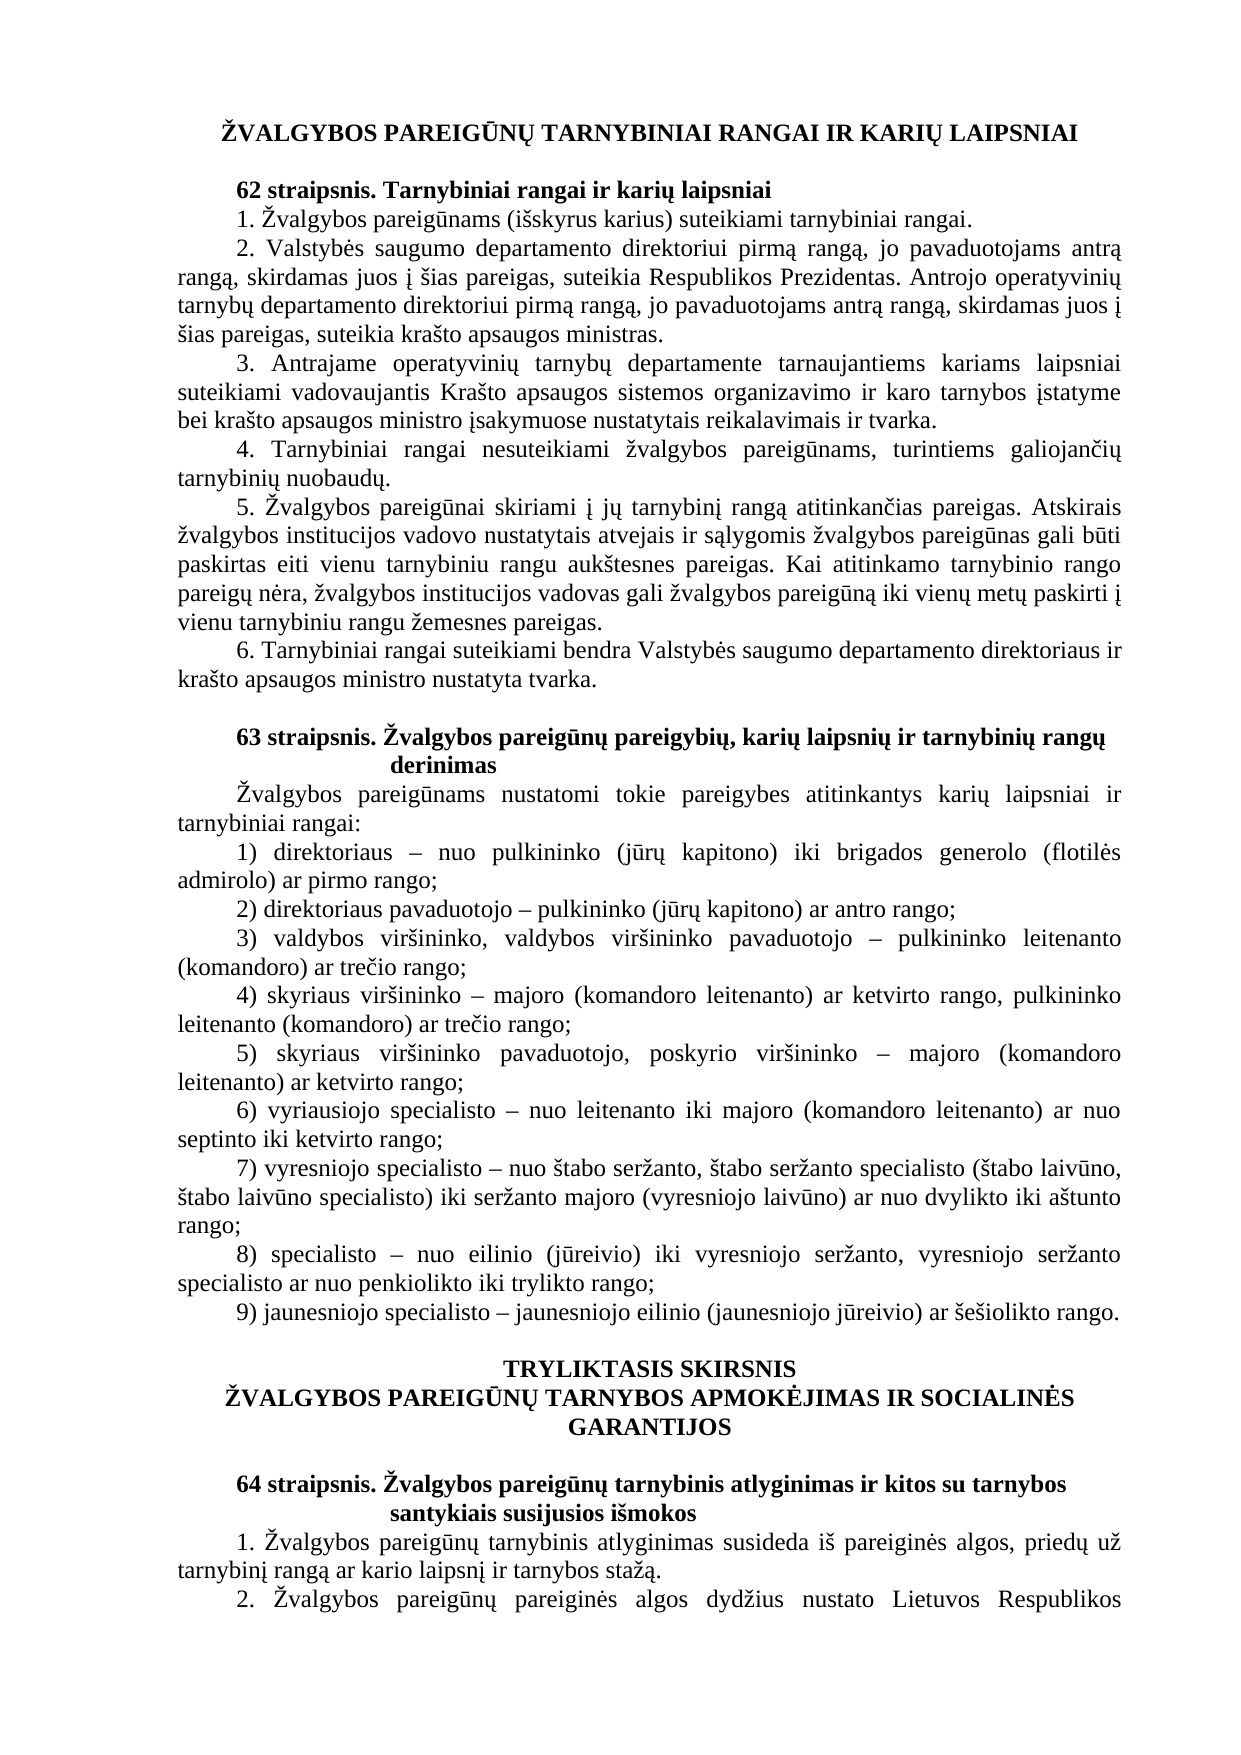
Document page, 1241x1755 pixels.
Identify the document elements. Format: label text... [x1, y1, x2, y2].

text 2. Valstybės saugumo departamento direktoriui pirmą rangą, jo pavaduotojams antrą rangą, skirdamas juos į šias pareigas, suteikia Respublikos Prezidentas. Antrojo operatyvinių tarnybų departamento direktoriui pirmą rangą, jo pavaduotojams antrą rangą, skirdamas juos į šias pareigas, suteikia krašto apsaugos ministras. [177, 233, 1122, 348]
text ŽVALGYBOS PAREIGŪNŲ TARNYBOS APMOKĖJIMAS IR SOCIALINĖS GARANTIJOS [177, 1383, 1122, 1441]
text Žvalgybos pareigūnams nustatomi tokie pareigybes atitinkantys karių laipsniai ir tarnybiniai rangai: [177, 779, 1122, 837]
text 1) direktoriaus – nuo pulkininko (jūrų kapitono) iki brigados generolo (flotilės admirolo) ar pirmo rango; [177, 837, 1122, 894]
text 5. Žvalgybos pareigūnai skiriami į jų tarnybinį rangą atitinkančias pareigas. Atskirais žvalgybos institucijos vadovo nustatytais atvejais ir sąlygomis žvalgybos pareigūnas gali būti paskirtas eiti vienu tarnybiniu rangu aukštesnes pareigas. Kai atitinkamo tarnybinio rango pareigų nėra, žvalgybos institucijos vadovas gali žvalgybos pareigūną iki vienų metų paskirti į vienu tarnybiniu rangu žemesnes pareigas. [177, 492, 1122, 636]
text TRYLIKTASIS SKIRSNIS [177, 1354, 1122, 1383]
text 6. Tarnybiniai rangai suteikiami bendra Valstybės saugumo departamento direktoriaus ir krašto apsaugos ministro nustatyta tvarka. [177, 636, 1122, 693]
text 9) jaunesniojo specialisto – jaunesniojo eilinio (jaunesniojo jūreivio) ar šešiolikto rango. [177, 1297, 1122, 1326]
text 3. Antrajame operatyvinių tarnybų departamente tarnaujantiems kariams laipsniai suteikiami vadovaujantis Krašto apsaugos sistemos organizavimo ir karo tarnybos įstatyme bei krašto apsaugos ministro įsakymuose nustatytais reikalavimais ir tvarka. [177, 348, 1122, 434]
text 2) direktoriaus pavaduotojo – pulkininko (jūrų kapitono) ar antro rango; [177, 894, 1122, 923]
text 62 straipsnis. Tarnybiniai rangai ir karių laipsniai [177, 176, 1122, 204]
text 4) skyriaus viršininko – majoro (komandoro leitenanto) ar ketvirto rango, pulkininko leitenanto (komandoro) ar trečio rango; [177, 981, 1122, 1038]
text 1. Žvalgybos pareigūnų tarnybinis atlyginimas susideda iš pareiginės algos, priedų už tarnybinį rangą ar kario laipsnį ir tarnybos stažą. [177, 1527, 1122, 1584]
text 64 straipsnis. Žvalgybos pareigūnų tarnybinis atlyginimas ir kitos su tarnybos santykiais susijusios išmokos [236, 1469, 1122, 1527]
text 8) specialisto – nuo eilinio (jūreivio) iki vyresniojo seržanto, vyresniojo seržanto specialisto ar nuo penkiolikto iki trylikto rango; [177, 1239, 1122, 1297]
text 5) skyriaus viršininko pavaduotojo, poskyrio viršininko – majoro (komandoro leitenanto) ar ketvirto rango; [177, 1038, 1122, 1096]
text 4. Tarnybiniai rangai nesuteikiami žvalgybos pareigūnams, turintiems galiojančių tarnybinių nuobaudų. [177, 434, 1122, 492]
text 2. Žvalgybos pareigūnų pareiginės algos dydžius nustato Lietuvos Respublikos [177, 1584, 1122, 1613]
text 63 straipsnis. Žvalgybos pareigūnų pareigybių, karių laipsnių ir tarnybinių rangų derinimas [236, 722, 1122, 779]
text 3) valdybos viršininko, valdybos viršininko pavaduotojo – pulkininko leitenanto (komandoro) ar trečio rango; [177, 923, 1122, 981]
text 7) vyresniojo specialisto – nuo štabo seržanto, štabo seržanto specialisto (štabo laivūno, štabo laivūno specialisto) iki seržanto majoro (vyresniojo laivūno) ar nuo dvylikto iki aštunto rango; [177, 1153, 1122, 1239]
text 1. Žvalgybos pareigūnams (išskyrus karius) suteikiami tarnybiniai rangai. [177, 204, 1122, 233]
text 6) vyriausiojo specialisto – nuo leitenanto iki majoro (komandoro leitenanto) ar nuo septinto iki ketvirto rango; [177, 1096, 1122, 1153]
text ŽVALGYBOS PAREIGŪNŲ TARNYBINIAI RANGAI IR KARIŲ LAIPSNIAI [177, 118, 1122, 147]
